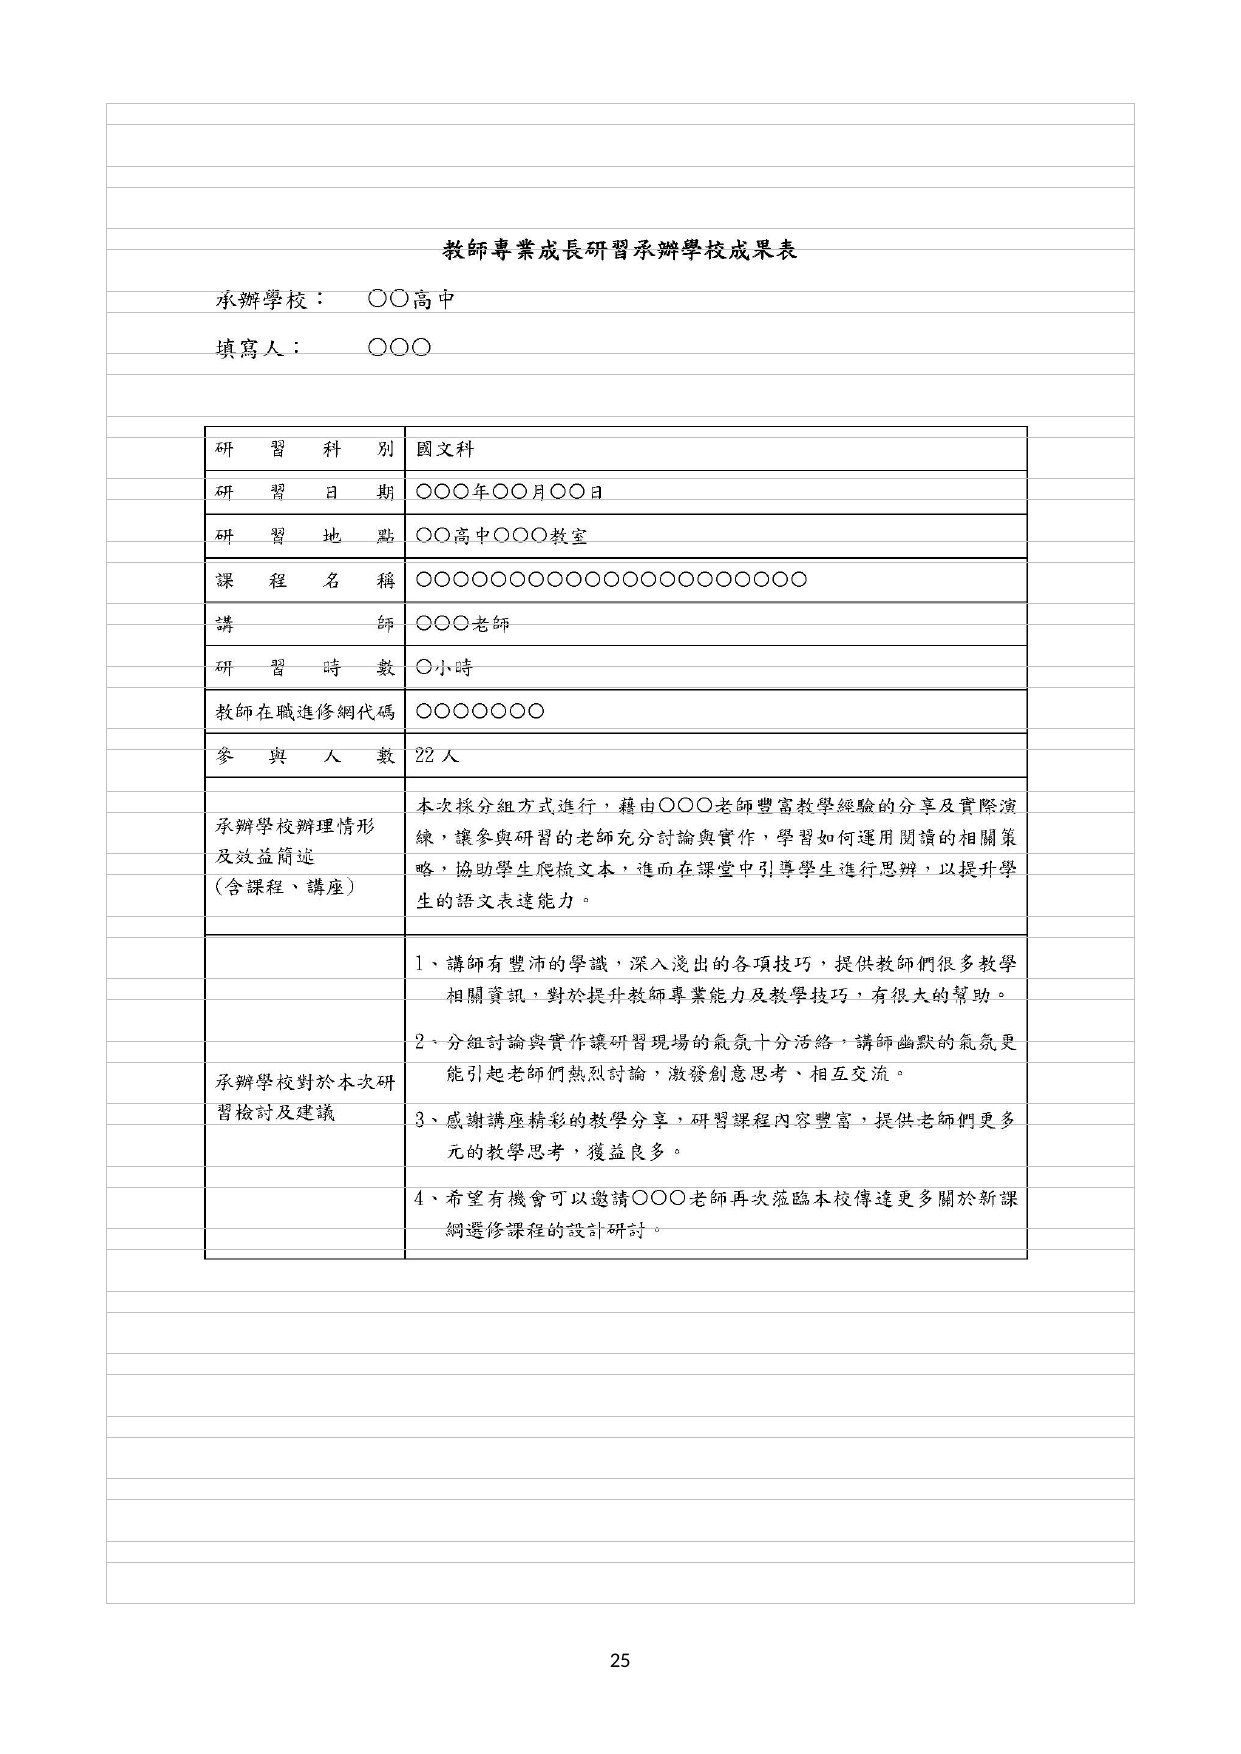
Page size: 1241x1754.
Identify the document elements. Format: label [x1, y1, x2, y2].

picture [118, 1167, 1122, 1187]
picture [118, 729, 1122, 749]
picture [118, 1292, 1122, 1312]
picture [118, 1125, 1122, 1166]
picture [118, 688, 1122, 728]
picture [118, 438, 1122, 478]
picture [118, 1042, 1122, 1062]
picture [118, 125, 1122, 166]
picture [118, 250, 1122, 291]
picture [118, 1417, 1122, 1437]
picture [118, 1229, 1122, 1249]
picture [118, 979, 1122, 999]
picture [118, 1000, 1122, 1041]
picture [118, 1104, 1122, 1124]
picture [118, 229, 1122, 249]
picture [118, 167, 1122, 187]
picture [118, 1500, 1122, 1541]
picture [118, 854, 1122, 874]
picture [118, 1188, 1122, 1228]
picture [118, 1250, 1122, 1291]
picture [118, 667, 1122, 687]
picture [118, 1479, 1122, 1499]
picture [118, 417, 1122, 437]
picture [118, 1313, 1122, 1353]
picture [118, 813, 1122, 853]
picture [118, 1438, 1122, 1478]
picture [118, 917, 1122, 937]
picture [118, 750, 1122, 791]
picture [118, 604, 1122, 624]
picture [118, 188, 1122, 228]
picture [118, 354, 1122, 374]
picture [118, 479, 1122, 499]
picture [118, 1354, 1122, 1374]
picture [118, 542, 1122, 562]
picture [118, 313, 1122, 353]
picture [118, 792, 1122, 812]
picture [118, 1063, 1122, 1103]
picture [118, 625, 1122, 666]
picture [118, 292, 1122, 312]
picture [118, 875, 1122, 916]
picture [118, 1375, 1122, 1416]
picture [118, 563, 1122, 603]
picture [118, 500, 1122, 541]
picture [118, 938, 1122, 978]
picture [118, 375, 1122, 416]
